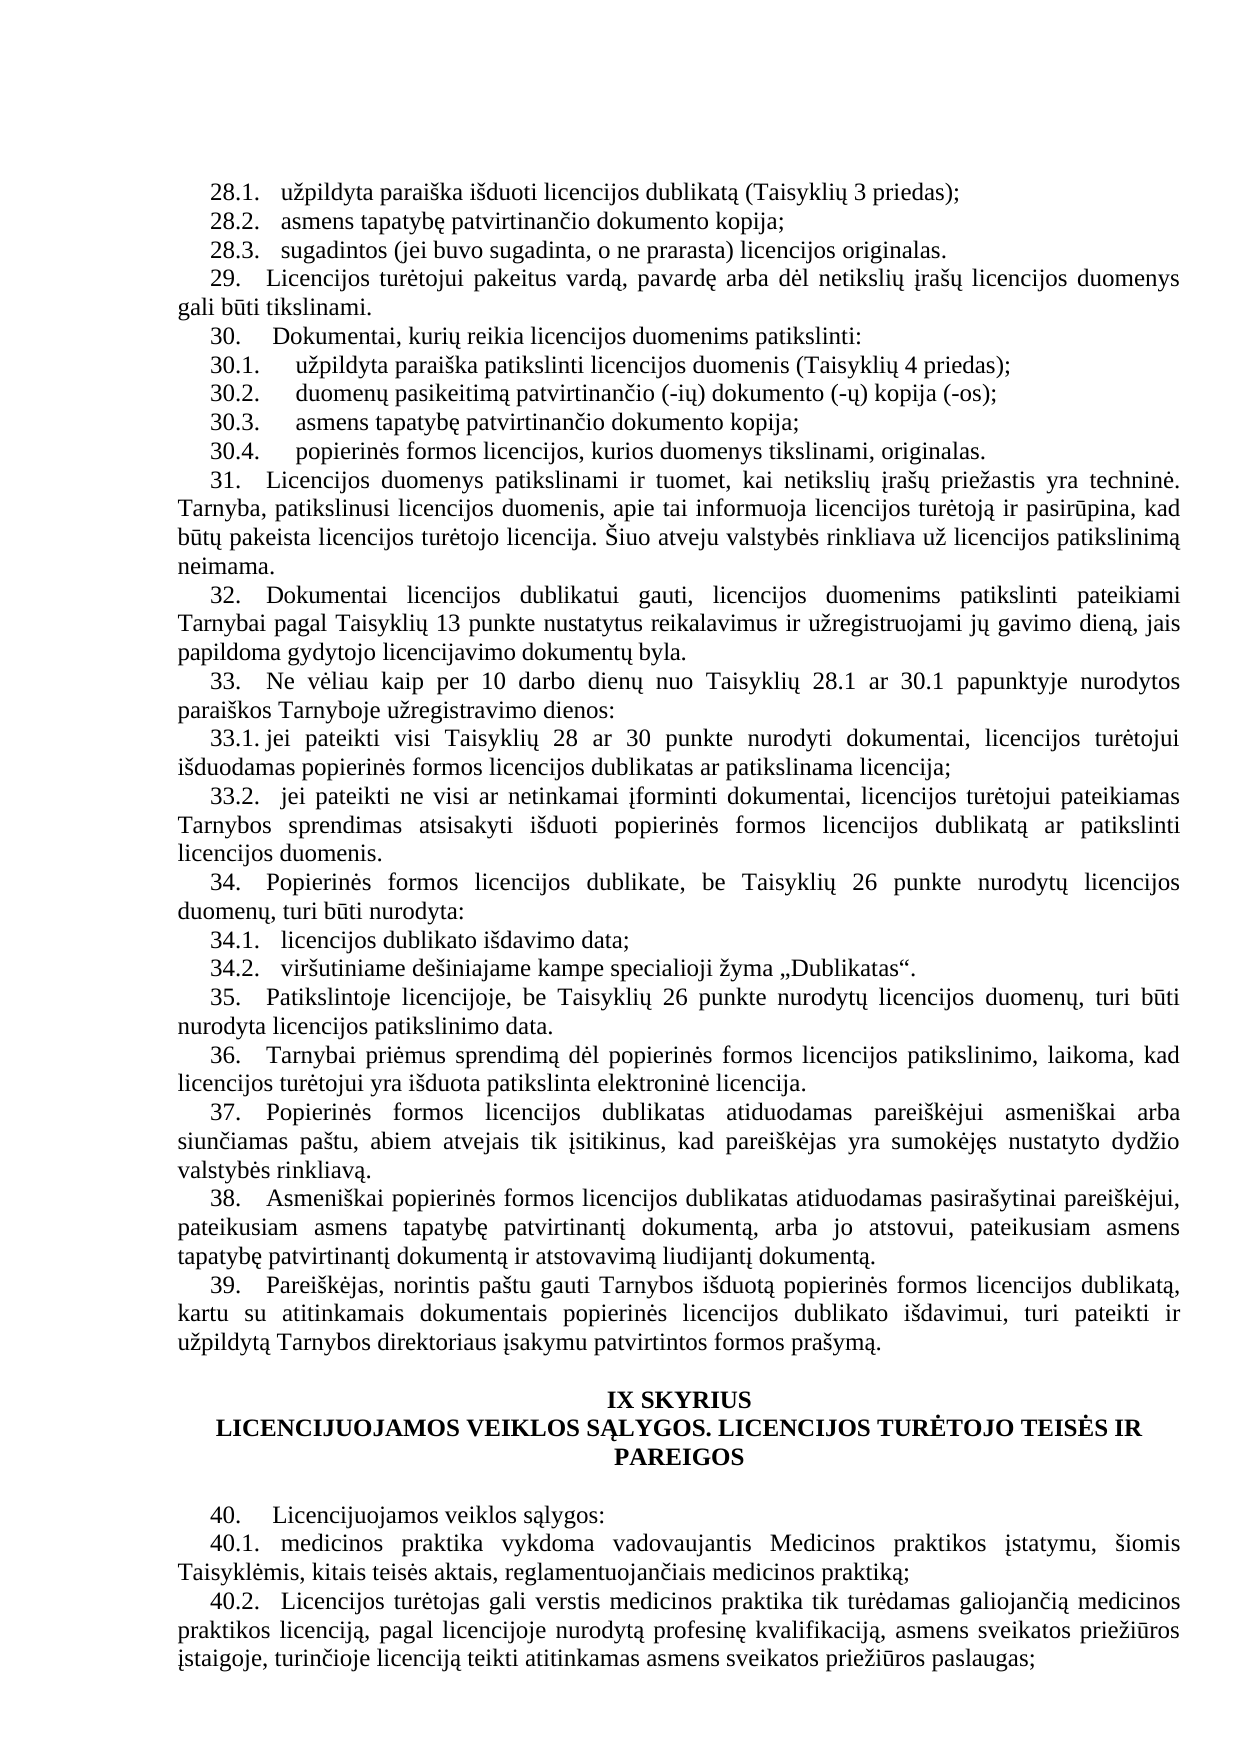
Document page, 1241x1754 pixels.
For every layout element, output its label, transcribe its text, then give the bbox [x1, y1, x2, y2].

text 33. Ne vėliau kaip per 10 darbo dienų nuo Taisyklių 28.1 ar 30.1 papunktyje nurodytos paraiškos Tarnyboje užregistravimo dienos: [177, 666, 1181, 723]
text 33.2. jei pateikti ne visi ar netinkamai įforminti dokumentai, licencijos turėtojui pateikiamas Tarnybos sprendimas atsisakyti išduoti popierinės formos licencijos dublikatą ar patikslinti licencijos duomenis. [177, 781, 1181, 867]
text 32. Dokumentai licencijos dublikatui gauti, licencijos duomenims patikslinti pateikiami Tarnybai pagal Taisyklių 13 punkte nustatytus reikalavimus ir užregistruojami jų gavimo dieną, jais papildoma gydytojo licencijavimo dokumentų byla. [177, 580, 1181, 666]
text 28.3. sugadintos (jei buvo sugadinta, o ne prarasta) licencijos originalas. [177, 235, 1181, 263]
text 40.2. Licencijos turėtojas gali verstis medicinos praktika tik turėdamas galiojančią medicinos praktikos licenciją, pagal licencijoje nurodytą profesinę kvalifikaciją, asmens sveikatos priežiūros įstaigoje, turinčioje licenciją teikti atitinkamas asmens sveikatos priežiūros paslaugas; [177, 1586, 1181, 1672]
text 29. Licencijos turėtojui pakeitus vardą, pavardę arba dėl netikslių įrašų licencijos duomenys gali būti tikslinami. [177, 263, 1181, 321]
text 28.1. užpildyta paraiška išduoti licencijos dublikatą (Taisyklių 3 priedas); [177, 177, 1181, 206]
text 30.1. užpildyta paraiška patikslinti licencijos duomenis (Taisyklių 4 priedas); [177, 350, 1181, 378]
text 28.2. asmens tapatybę patvirtinančio dokumento kopija; [177, 206, 1181, 235]
text 30. Dokumentai, kurių reikia licencijos duomenims patikslinti: [177, 321, 1181, 350]
text 31. Licencijos duomenys patikslinami ir tuomet, kai netikslių įrašų priežastis yra techninė. Tarnyba, patikslinusi licencijos duomenis, apie tai informuoja licencijos turėtoją ir pasirūpina, kad būtų pakeista licencijos turėtojo licencija. Šiuo atveju valstybės rinkliava už licencijos patikslinimą neimama. [177, 465, 1181, 580]
text 34.2. viršutiniame dešiniajame kampe specialioji žyma „Dublikatas“. [177, 953, 1181, 982]
text 38. Asmeniškai popierinės formos licencijos dublikatas atiduodamas pasirašytinai pareiškėjui, pateikusiam asmens tapatybę patvirtinantį dokumentą, arba jo atstovui, pateikusiam asmens tapatybę patvirtinantį dokumentą ir atstovavimą liudijantį dokumentą. [177, 1183, 1181, 1270]
text 30.4. popierinės formos licencijos, kurios duomenys tikslinami, originalas. [177, 436, 1181, 465]
text IX skyrius [177, 1385, 1181, 1413]
text 34.1. licencijos dublikato išdavimo data; [177, 925, 1181, 953]
text 30.2. duomenų pasikeitimą patvirtinančio (-ių) dokumento (-ų) kopija (-os); [177, 378, 1181, 407]
text 33.1. jei pateikti visi Taisyklių 28 ar 30 punkte nurodyti dokumentai, licencijos turėtojui išduodamas popierinės formos licencijos dublikatas ar patikslinama licencija; [177, 723, 1181, 781]
text 30.3. asmens tapatybę patvirtinančio dokumento kopija; [177, 407, 1181, 436]
text 36. Tarnybai priėmus sprendimą dėl popierinės formos licencijos patikslinimo, laikoma, kad licencijos turėtojui yra išduota patikslinta elektroninė licencija. [177, 1040, 1181, 1097]
text LICENCIJUOJAMOS VEIKLOS SĄLYGOS. LICENCIJOS TURĖTOJO TEISĖS IR PAREIGOS [177, 1413, 1181, 1471]
text 34. Popierinės formos licencijos dublikate, be Taisyklių 26 punkte nurodytų licencijos duomenų, turi būti nurodyta: [177, 867, 1181, 925]
text 40. Licencijuojamos veiklos sąlygos: [177, 1500, 1181, 1528]
text 39. Pareiškėjas, norintis paštu gauti Tarnybos išduotą popierinės formos licencijos dublikatą, kartu su atitinkamais dokumentais popierinės licencijos dublikato išdavimui, turi pateikti ir užpildytą Tarnybos direktoriaus įsakymu patvirtintos formos prašymą. [177, 1270, 1181, 1356]
text 37. Popierinės formos licencijos dublikatas atiduodamas pareiškėjui asmeniškai arba siunčiamas paštu, abiem atvejais tik įsitikinus, kad pareiškėjas yra sumokėjęs nustatyto dydžio valstybės rinkliavą. [177, 1097, 1181, 1183]
text 35. Patikslintoje licencijoje, be Taisyklių 26 punkte nurodytų licencijos duomenų, turi būti nurodyta licencijos patikslinimo data. [177, 982, 1181, 1040]
text 40.1. medicinos praktika vykdoma vadovaujantis Medicinos praktikos įstatymu, šiomis Taisyklėmis, kitais teisės aktais, reglamentuojančiais medicinos praktiką; [177, 1528, 1181, 1586]
